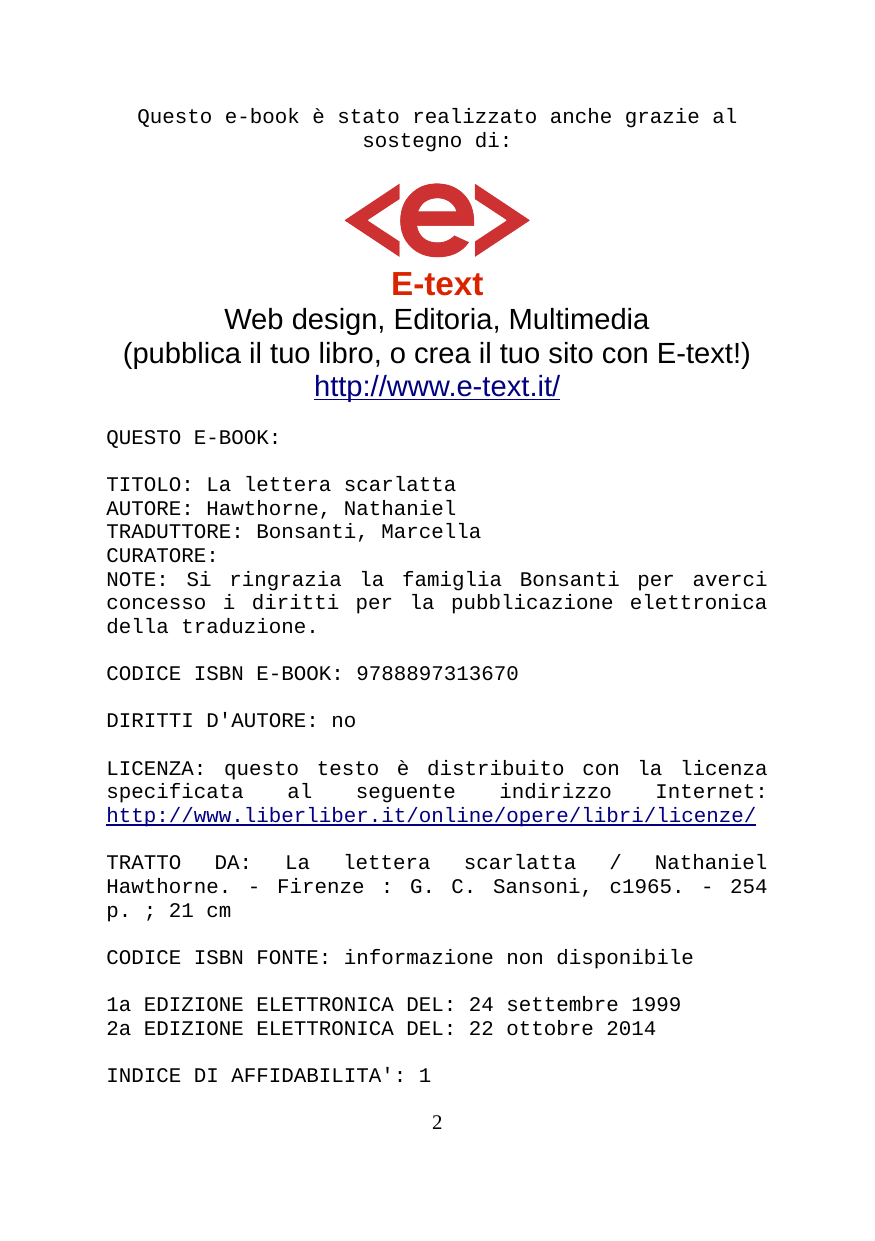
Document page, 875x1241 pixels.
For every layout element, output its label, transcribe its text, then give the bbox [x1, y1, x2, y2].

text 2a EDIZIONE ELETTRONICA DEL: 22 ottobre 2014 [106, 1018, 768, 1041]
text AUTORE: Hawthorne, Nathaniel [106, 498, 768, 521]
text http://www.e-text.it/ [106, 369, 768, 403]
text TITOLO: La lettera scarlatta [106, 474, 768, 498]
text Web design, Editoria, Multimedia [106, 302, 768, 336]
picture [343, 183, 531, 258]
text TRADUTTORE: Bonsanti, Marcella [106, 521, 768, 545]
text Questo e-book è stato realizzato anche grazie al sostegno di: [106, 106, 768, 153]
text CODICE ISBN FONTE: informazione non disponibile [106, 947, 768, 971]
text LICENZA: questo testo è distribuito con la licenza specificata al seguente indirizzo Internet: http://www.liberliber.it/online/opere/libri/licenze/ [106, 758, 768, 829]
text QUESTO E-BOOK: [106, 427, 768, 450]
text NOTE: Si ringrazia la famiglia Bonsanti per averci concesso i diritti per la pubblicazione elettronica della traduzione. [106, 568, 768, 639]
text E-text [106, 264, 768, 302]
text CURATORE: [106, 545, 768, 568]
text (pubblica il tuo libro, o crea il tuo sito con E-text!) [106, 336, 768, 369]
text DIRITTI D'AUTORE: no [106, 710, 768, 734]
text TRATTO DA: La lettera scarlatta / Nathaniel Hawthorne. - Firenze : G. C. Sansoni, c1965. - 254 p. ; 21 cm [106, 852, 768, 923]
text 1a EDIZIONE ELETTRONICA DEL: 24 settembre 1999 [106, 994, 768, 1018]
text CODICE ISBN E-BOOK: 9788897313670 [106, 663, 768, 687]
text INDICE DI AFFIDABILITA': 1 [106, 1065, 768, 1089]
